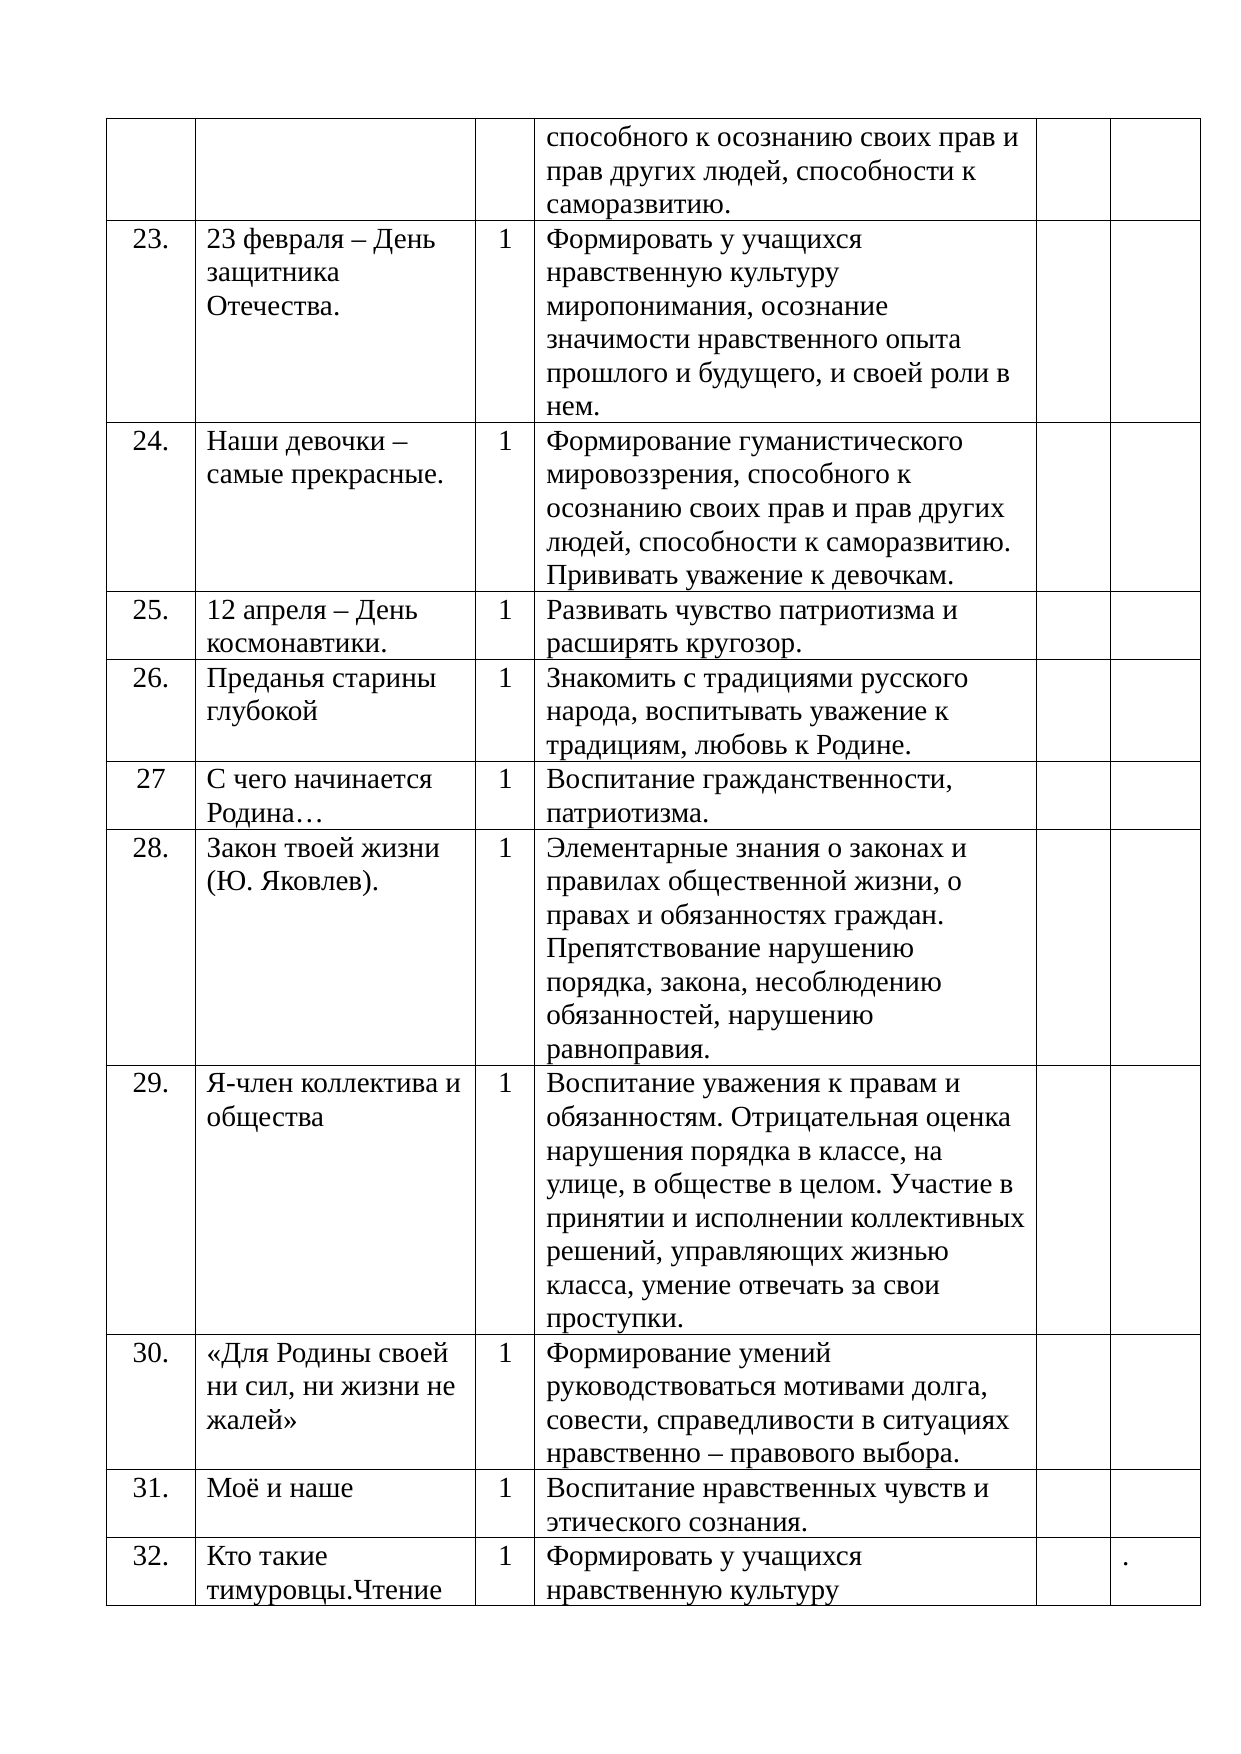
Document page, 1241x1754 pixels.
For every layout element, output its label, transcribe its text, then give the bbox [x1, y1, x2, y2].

table_cell Развивать чувство патриотизма и расширять кругозор. [535, 592, 1036, 659]
table_cell Закон твоей жизни (Ю. Яковлев). [196, 830, 475, 1064]
table_cell Элементарные знания о законах и правилах общественной жизни, о правах и обязанностях граждан. Препятствование нарушению порядка, закона, несоблюдению обязанностей, нарушению равноправия. [535, 830, 1036, 1064]
table_cell 24. [107, 423, 195, 591]
table_cell 28. [107, 830, 195, 1064]
table_cell 26. [107, 660, 195, 761]
table_cell 1 [476, 221, 534, 422]
table_cell [1111, 1335, 1200, 1469]
table_cell [1037, 423, 1110, 591]
table_cell 29. [107, 1066, 195, 1334]
table_cell способного к осознанию своих прав и прав других людей, способности к саморазвитию. [535, 119, 1036, 220]
table_cell [1111, 119, 1200, 220]
table_cell 30. [107, 1335, 195, 1469]
table_cell 1 [476, 762, 534, 829]
table_cell [1037, 1335, 1110, 1469]
table_cell 1 [476, 1538, 534, 1605]
table_cell 31. [107, 1470, 195, 1537]
table_cell Формировать у учащихся нравственную культуру [535, 1538, 1036, 1605]
table_cell Формирование гуманистического мировоззрения, способного к осознанию своих прав и прав других людей, способности к саморазвитию. Прививать уважение к девочкам. [535, 423, 1036, 591]
table_cell [196, 119, 475, 220]
table_cell Преданья старины глубокой [196, 660, 475, 761]
table_cell 1 [476, 423, 534, 591]
table_cell «Для Родины своей ни сил, ни жизни не жалей» [196, 1335, 475, 1469]
table_cell [1111, 1470, 1200, 1537]
table_cell Воспитание гражданственности, патриотизма. [535, 762, 1036, 829]
table_cell Воспитание нравственных чувств и этического сознания. [535, 1470, 1036, 1537]
table_cell [107, 119, 195, 220]
table_cell . [1111, 1538, 1200, 1605]
table_cell [1037, 1470, 1110, 1537]
table_cell [1037, 660, 1110, 761]
table_cell [476, 119, 534, 220]
table_cell Моё и наше [196, 1470, 475, 1537]
table_cell [1111, 1066, 1200, 1334]
table_cell Наши девочки – самые прекрасные. [196, 423, 475, 591]
table_cell Формировать у учащихся нравственную культуру миропонимания, осознание значимости нравственного опыта прошлого и будущего, и своей роли в нем. [535, 221, 1036, 422]
table_cell [1111, 762, 1200, 829]
table_cell Формирование умений руководствоваться мотивами долга, совести, справедливости в ситуациях нравственно – правового выбора. [535, 1335, 1036, 1469]
table_cell 1 [476, 830, 534, 1064]
table_cell 12 апреля – День космонавтики. [196, 592, 475, 659]
table_cell 1 [476, 1470, 534, 1537]
table_cell [1037, 592, 1110, 659]
table_cell [1037, 1538, 1110, 1605]
table_cell 23. [107, 221, 195, 422]
table_cell 27 [107, 762, 195, 829]
table_cell [1037, 221, 1110, 422]
table_cell 25. [107, 592, 195, 659]
table_cell [1037, 1066, 1110, 1334]
table_cell [1111, 423, 1200, 591]
table_cell [1111, 830, 1200, 1064]
table_cell 1 [476, 1335, 534, 1469]
table_cell Я-член коллектива и общества [196, 1066, 475, 1334]
table_cell [1037, 830, 1110, 1064]
table_cell [1037, 119, 1110, 220]
table_cell Воспитание уважения к правам и обязанностям. Отрицательная оценка нарушения порядка в классе, на улице, в обществе в целом. Участие в принятии и исполнении коллективных решений, управляющих жизнью класса, умение отвечать за свои проступки. [535, 1066, 1036, 1334]
table_cell [1111, 221, 1200, 422]
table_cell [1111, 592, 1200, 659]
table_cell С чего начинается Родина… [196, 762, 475, 829]
table_cell Знакомить с традициями русского народа, воспитывать уважение к традициям, любовь к Родине. [535, 660, 1036, 761]
table_cell [1037, 762, 1110, 829]
table_cell [1111, 660, 1200, 761]
table_cell 1 [476, 1066, 534, 1334]
table_cell 23 февраля – День защитника Отечества. [196, 221, 475, 422]
table_cell 32. [107, 1538, 195, 1605]
table_cell Кто такие тимуровцы.Чтение [196, 1538, 475, 1605]
table_cell 1 [476, 592, 534, 659]
table_cell 1 [476, 660, 534, 761]
